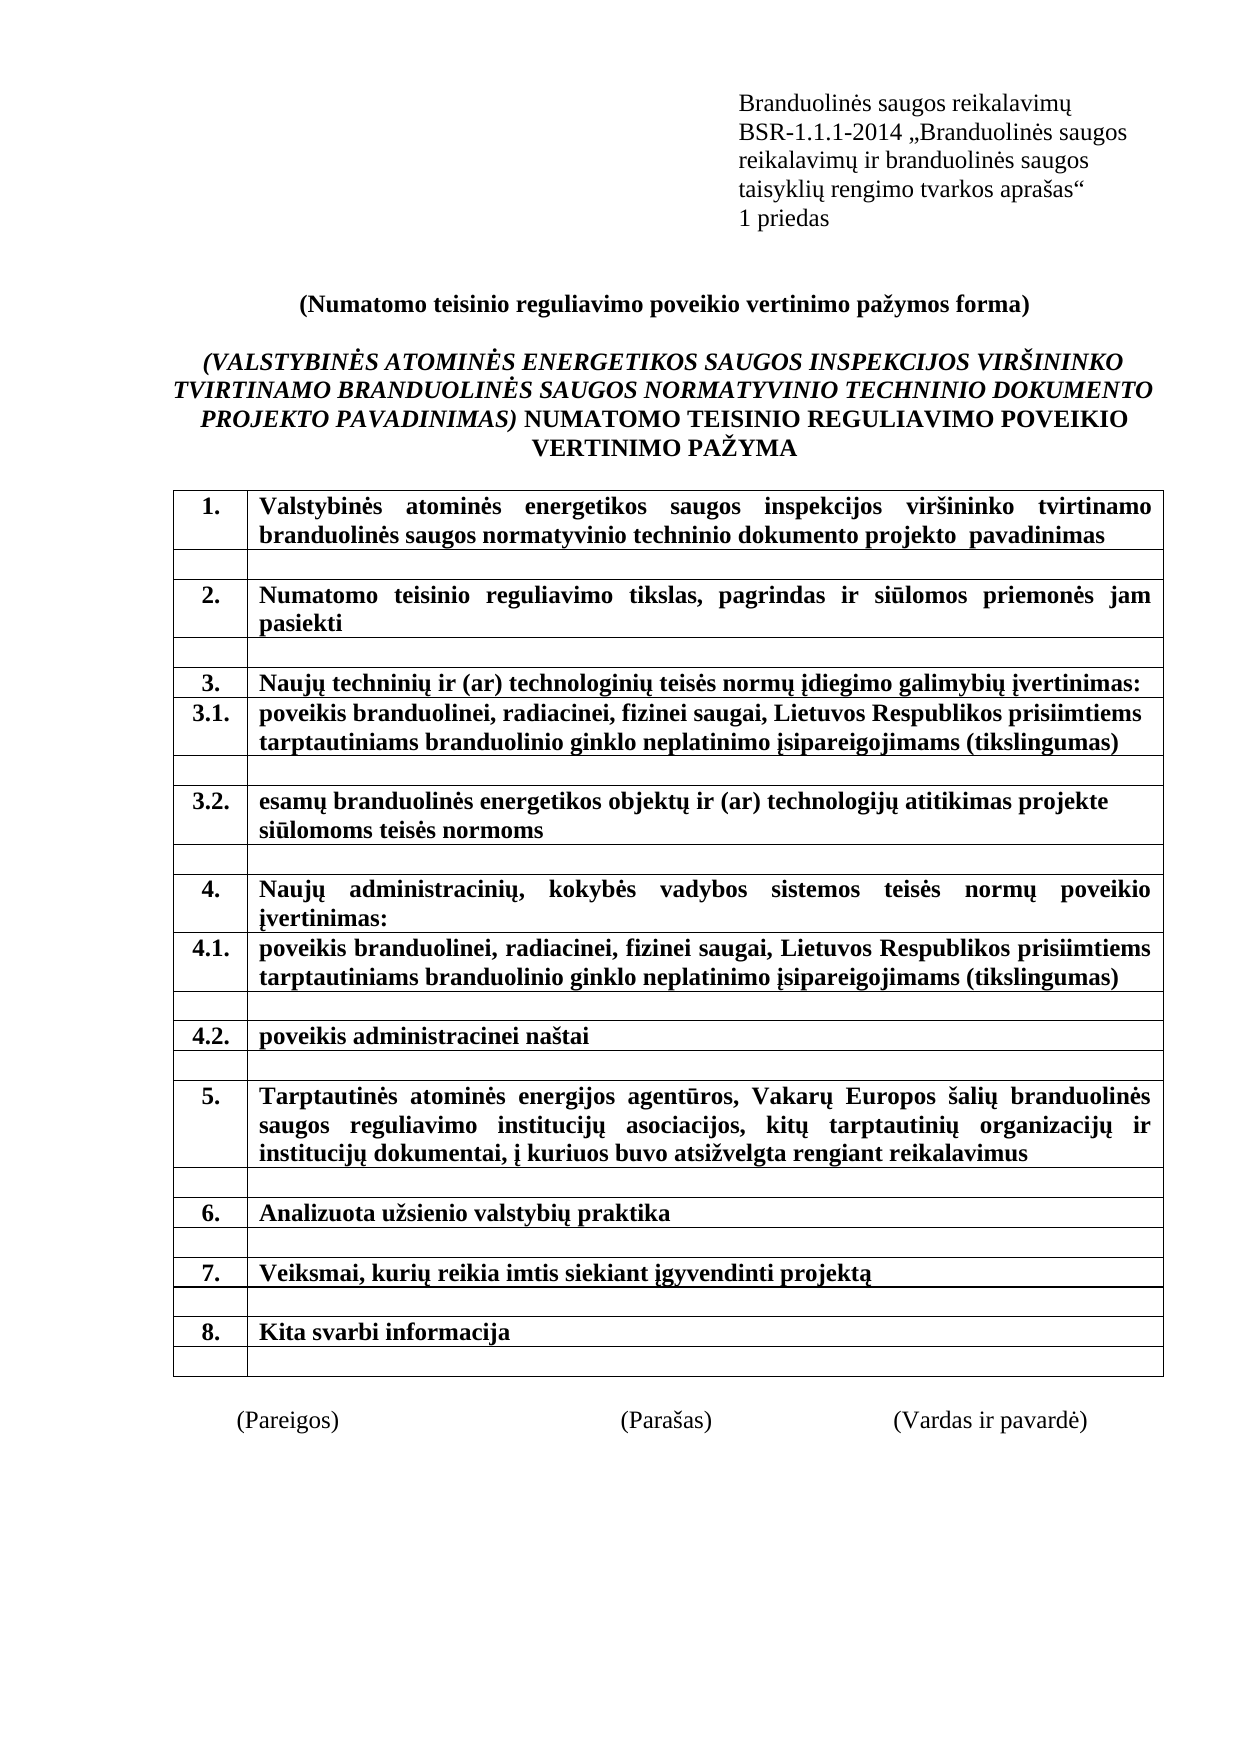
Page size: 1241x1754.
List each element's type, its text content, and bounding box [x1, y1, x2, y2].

table_cell [248, 1168, 1163, 1197]
table_cell [248, 1051, 1163, 1080]
text 1 priedas [738, 203, 1181, 232]
table_cell [174, 1228, 247, 1257]
table_cell 6. [174, 1198, 247, 1227]
text BSR-1.1.1-2014 „Branduolinės saugos reikalavimų ir branduolinės saugos taisyklių rengimo tvarkos aprašas“ [738, 117, 1181, 203]
table_cell [174, 992, 247, 1020]
table_cell Naujų administracinių, kokybės vadybos sistemos teisės normų poveikio įvertinimas: [248, 875, 1163, 932]
table_cell 3.2. [174, 786, 247, 844]
table_cell [248, 1288, 1163, 1316]
text (Numatomo teisinio reguliavimo poveikio vertinimo pažymos forma) [148, 289, 1181, 318]
table_cell 7. [174, 1258, 247, 1286]
table_cell [174, 756, 247, 785]
table_cell Tarptautinės atominės energijos agentūros, Vakarų Europos šalių branduolinės saugos reguliavimo institucijų asociacijos, kitų tarptautinių organizacijų ir institucijų dokumentai, į kuriuos buvo atsižvelgta rengiant reikalavimus [248, 1081, 1163, 1167]
table_cell [248, 845, 1163, 873]
table_cell Veiksmai, kurių reikia imtis siekiant įgyvendinti projektą [248, 1258, 1163, 1286]
table_cell 3.1. [174, 698, 247, 755]
text (VALSTYBINĖS ATOMINĖS ENERGETIKOS SAUGOS INSPEKCIJOS VIRŠININKO TVIRTINAMo BRANDUOLINĖS SAUGOS NORMATYVINIO TECHNINIO DOKUMENTO PROJEKTO PAVADINIMAS) NUMATOMO TEISINIO REGULIAVIMO poveikio vertinimo pažymA [148, 347, 1181, 462]
table_cell Numatomo teisinio reguliavimo tikslas, pagrindas ir siūlomos priemonės jam pasiekti [248, 580, 1163, 637]
table_cell 8. [174, 1317, 247, 1346]
table_cell [174, 845, 247, 873]
table_cell 4. [174, 875, 247, 932]
table_cell [248, 756, 1163, 785]
table_cell Kita svarbi informacija [248, 1317, 1163, 1346]
table_cell 2. [174, 580, 247, 637]
table_cell 4.1. [174, 933, 247, 991]
table_cell 4.2. [174, 1021, 247, 1050]
text Branduolinės saugos reikalavimų [313, 88, 1181, 117]
table_cell [174, 550, 247, 579]
table_cell [174, 1168, 247, 1197]
table_cell [174, 1051, 247, 1080]
table_cell [248, 1228, 1163, 1257]
table_cell 3. [174, 668, 247, 697]
table_cell [248, 550, 1163, 579]
table_cell [248, 1347, 1163, 1376]
text (Pareigos) (Parašas) (Vardas ir pavardė) [148, 1406, 1181, 1434]
table_cell [248, 638, 1163, 667]
table_cell [174, 1288, 247, 1316]
table_cell [248, 992, 1163, 1020]
table_cell Analizuota užsienio valstybių praktika [248, 1198, 1163, 1227]
table_header Valstybinės atominės energetikos saugos inspekcijos viršininko tvirtinamo branduolinės saugos normatyvinio techninio dokumento projekto pavadinimas [248, 491, 1163, 549]
table_cell poveikis administracinei naštai [248, 1021, 1163, 1050]
table_cell [174, 638, 247, 667]
table_cell esamų branduolinės energetikos objektų ir (ar) technologijų atitikimas projekte siūlomoms teisės normoms [248, 786, 1163, 844]
table_cell 5. [174, 1081, 247, 1167]
table_header 1. [174, 491, 247, 549]
table_cell Naujų techninių ir (ar) technologinių teisės normų įdiegimo galimybių įvertinimas: [248, 668, 1163, 697]
table_cell poveikis branduolinei, radiacinei, fizinei saugai, Lietuvos Respublikos prisiimtiems tarptautiniams branduolinio ginklo neplatinimo įsipareigojimams (tikslingumas) [248, 933, 1163, 991]
table_cell poveikis branduolinei, radiacinei, fizinei saugai, Lietuvos Respublikos prisiimtiems tarptautiniams branduolinio ginklo neplatinimo įsipareigojimams (tikslingumas) [248, 698, 1163, 755]
table_cell [174, 1347, 247, 1376]
